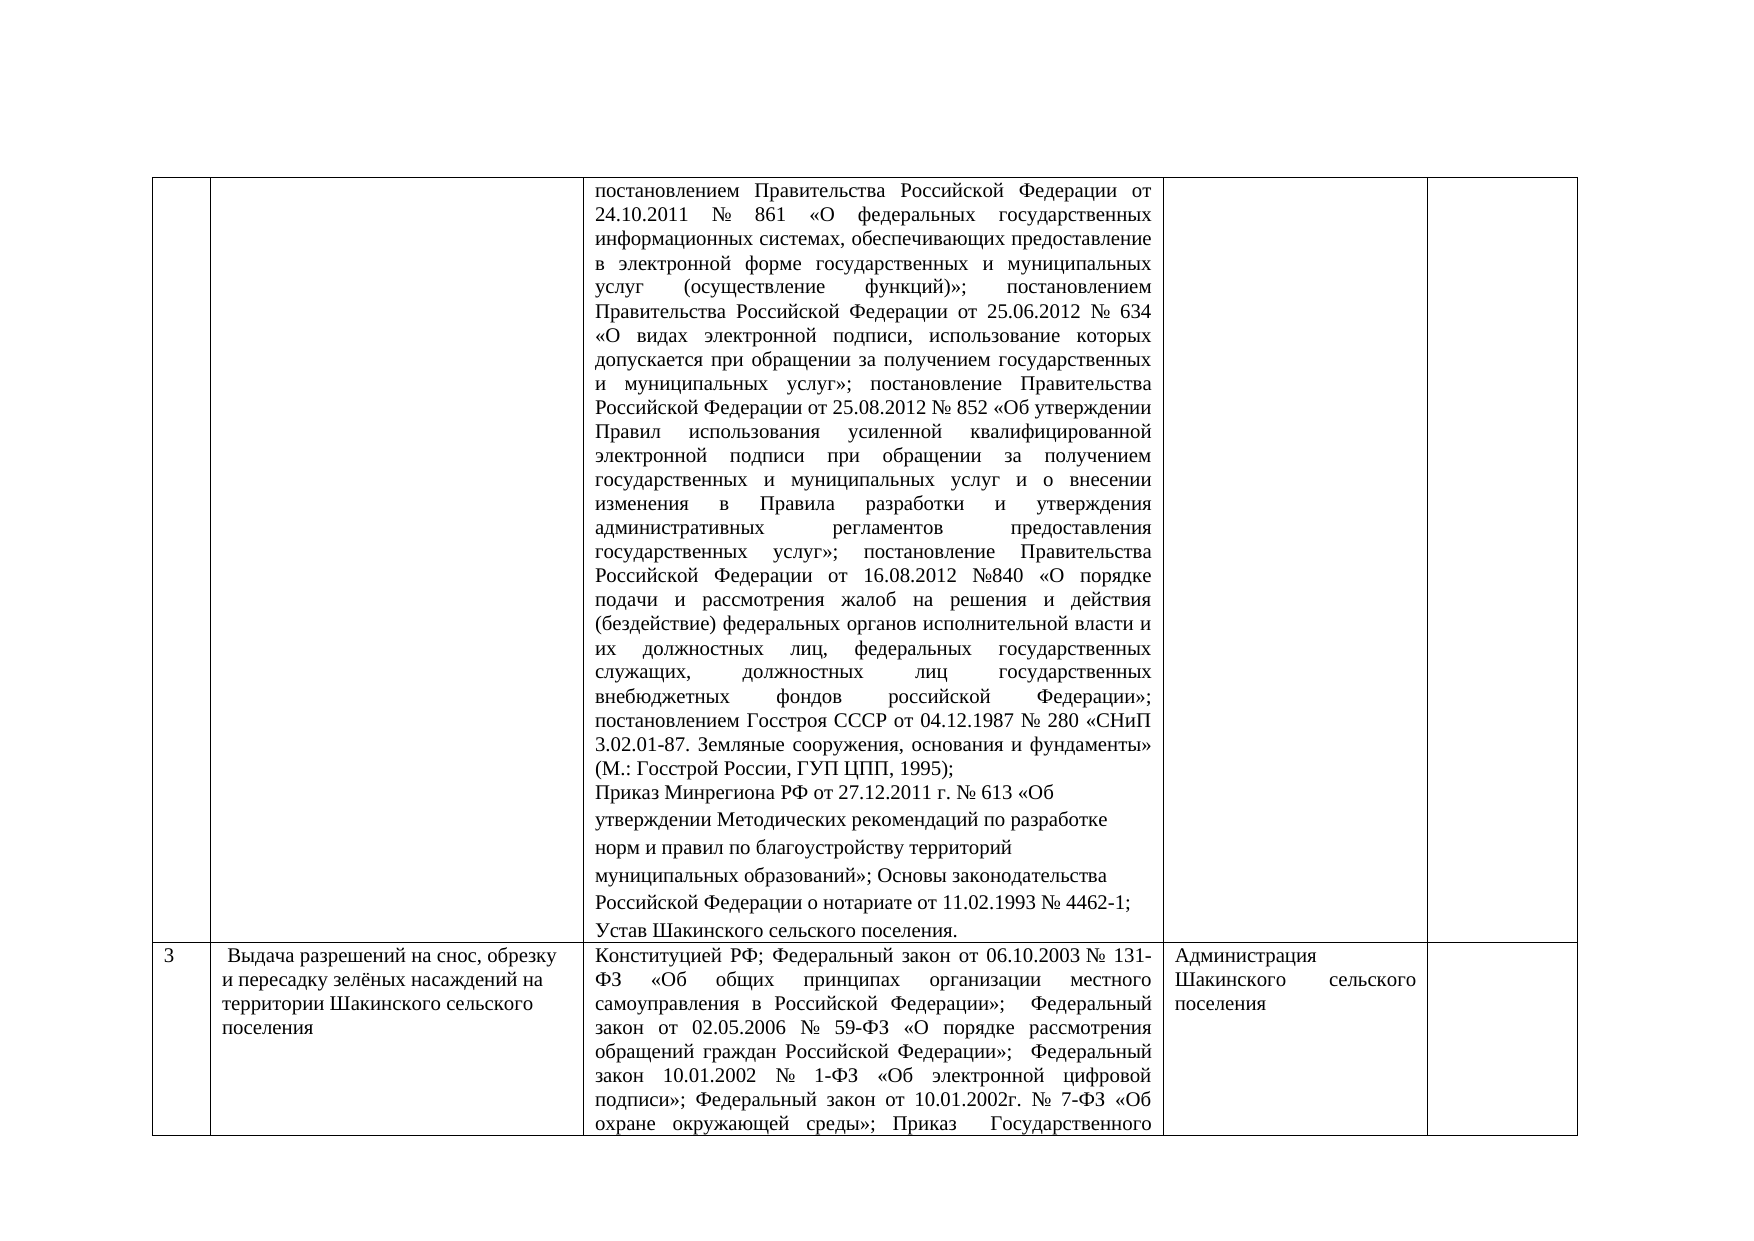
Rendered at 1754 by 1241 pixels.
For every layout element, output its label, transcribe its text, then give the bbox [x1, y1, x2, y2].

table_header [1578, 177, 1647, 1136]
table_header [107, 177, 141, 1136]
table_cell 3 [153, 943, 210, 1135]
table_cell Конституцией РФ; Федеральный закон от 06.10.2003 № 131-ФЗ «Об общих принципах организации местного самоуправления в Российской Федерации»; Федеральный закон от 02.05.2006 № 59-ФЗ «О порядке рассмотрения обращений граждан Российской Федерации»; Федеральный закон 10.01.2002 № 1-ФЗ «Об электронной цифровой подписи»; Федеральный закон от 10.01.2002г. № 7-ФЗ «Об охране окружающей среды»; Приказ Государственного [584, 943, 1163, 1135]
table_cell [1428, 178, 1577, 942]
table_cell [1164, 178, 1427, 942]
table_cell Администрация Шакинского сельского поселения [1164, 943, 1427, 1135]
table_cell постановлением Правительства Российской Федерации от 24.10.2011 № 861 «О федеральных государственных информационных системах, обеспечивающих предоставление в электронной форме государственных и муниципальных услуг (осуществление функций)»; постановлением Правительства Российской Федерации от 25.06.2012 № 634 «О видах электронной подписи, использование которых допускается при обращении за получением государственных и муниципальных услуг»; постановление Правительства Российской Федерации от 25.08.2012 № 852 «Об утверждении Правил использования усиленной квалифицированной электронной подписи при обращении за получением государственных и муниципальных услуг и о внесении изменения в Правила разработки и утверждения административных регламентов предоставления государственных услуг»; постановление Правительства Российской Федерации от 16.08.2012 №840 «О порядке подачи и рассмотрения жалоб на решения и действия (бездействие) федеральных органов исполнительной власти и их должностных лиц, федеральных государственных служащих, должностных лиц государственных внебюджетных фондов российской Федерации»; постановлением Госстроя СССР от 04.12.1987 № 280 «СНиП 3.02.01-87. Земляные сооружения, основания и фундаменты» (М.: Госстрой России, ГУП ЦПП, 1995); Приказ Минрегиона РФ от 27.12.2011 г. № 613 «Об утверждении Методических рекомендаций по разработке норм и правил по благоустройству территорий муниципальных образований»; Основы законодательства Российской Федерации о нотариате от 11.02.1993 № 4462-1; Устав Шакинского сельского поселения. [584, 178, 1163, 942]
table_cell Выдача разрешений на снос, обрезку и пересадку зелёных насаждений на территории Шакинского сельского поселения [211, 943, 583, 1135]
table_cell [153, 178, 210, 942]
table_cell [1428, 943, 1577, 1135]
table_header [141, 177, 152, 1136]
table_cell [211, 178, 583, 942]
